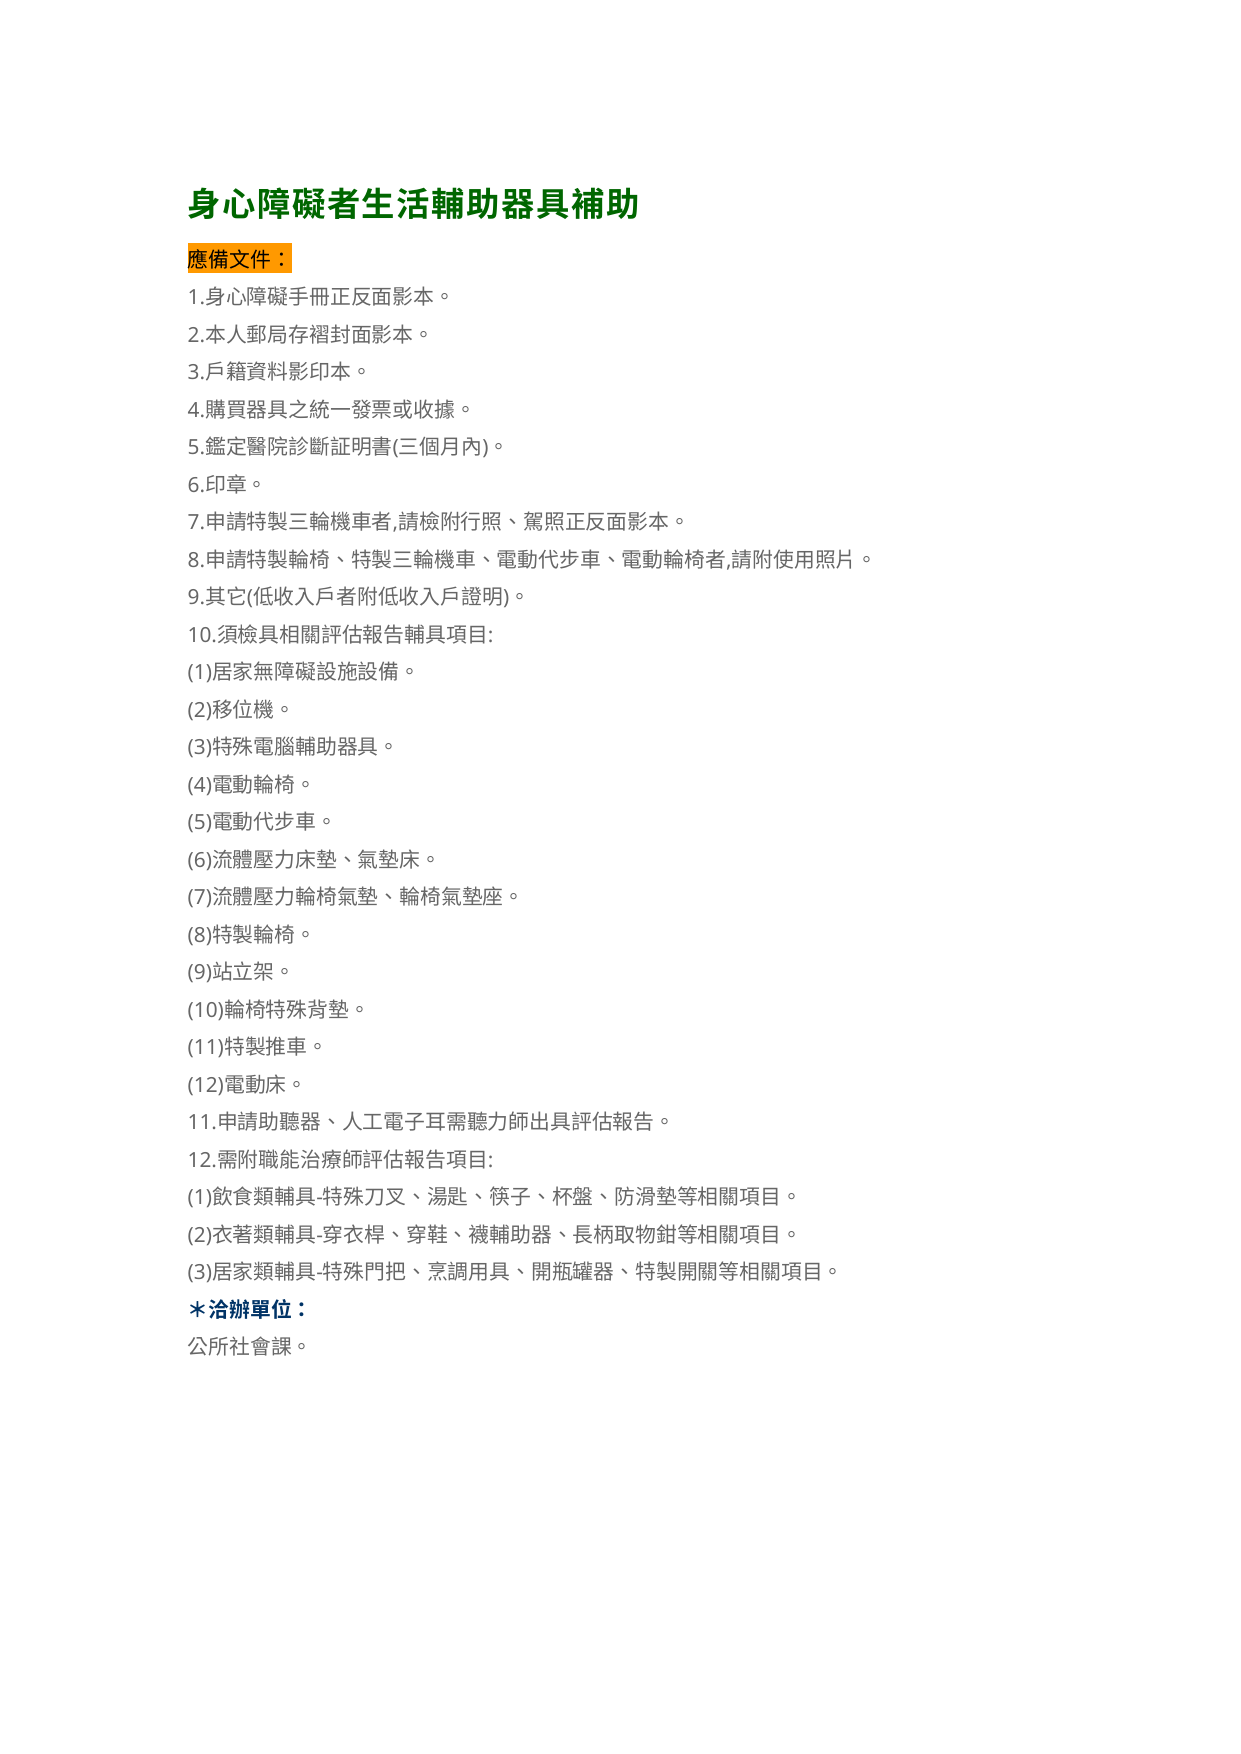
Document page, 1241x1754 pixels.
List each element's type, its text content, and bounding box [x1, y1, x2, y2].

text 1.身心障礙手冊正反面影本。 2.本人郵局存褶封面影本。 3.戶籍資料影印本。 4.購買器具之統一發票或收據。 5.鑑定醫院診斷証明書(三個月內)。 6.印章。 7.申請特製三輪機車者,請檢附行照、駕照正反面影本。 8.申請特製輪椅、特製三輪機車、電動代步車、電動輪椅者,請附使用照片。 9.其它(低收入戶者附低收入戶證明)。 10.須檢具相關評估報告輔具項目: (1)居家無障礙設施設備。 (2)移位機。 (3)特殊電腦輔助器具。 (4)電動輪椅。 (5)電動代步車。 (6)流體壓力床墊、氣墊床。 (7)流體壓力輪椅氣墊、輪椅氣墊座。 (8)特製輪椅。 (9)站立架。 (10)輪椅特殊背墊。 (11)特製推車。 (12)電動床。 11.申請助聽器、人工電子耳需聽力師出具評估報告。 12.需附職能治療師評估報告項目: (1)飲食類輔具-特殊刀叉、湯匙、筷子、杯盤、防滑墊等相關項目。 (2)衣著類輔具-穿衣桿、穿鞋、襪輔助器、長柄取物鉗等相關項目。 (3)居家類輔具-特殊門把、烹調用具、開瓶罐器、特製開關等相關項目。 ＊洽辦單位： 公所社會課。 [187, 277, 1053, 1364]
text 身心障礙者生活輔助器具補助 [187, 164, 1053, 239]
text 應備文件： [187, 239, 1053, 277]
